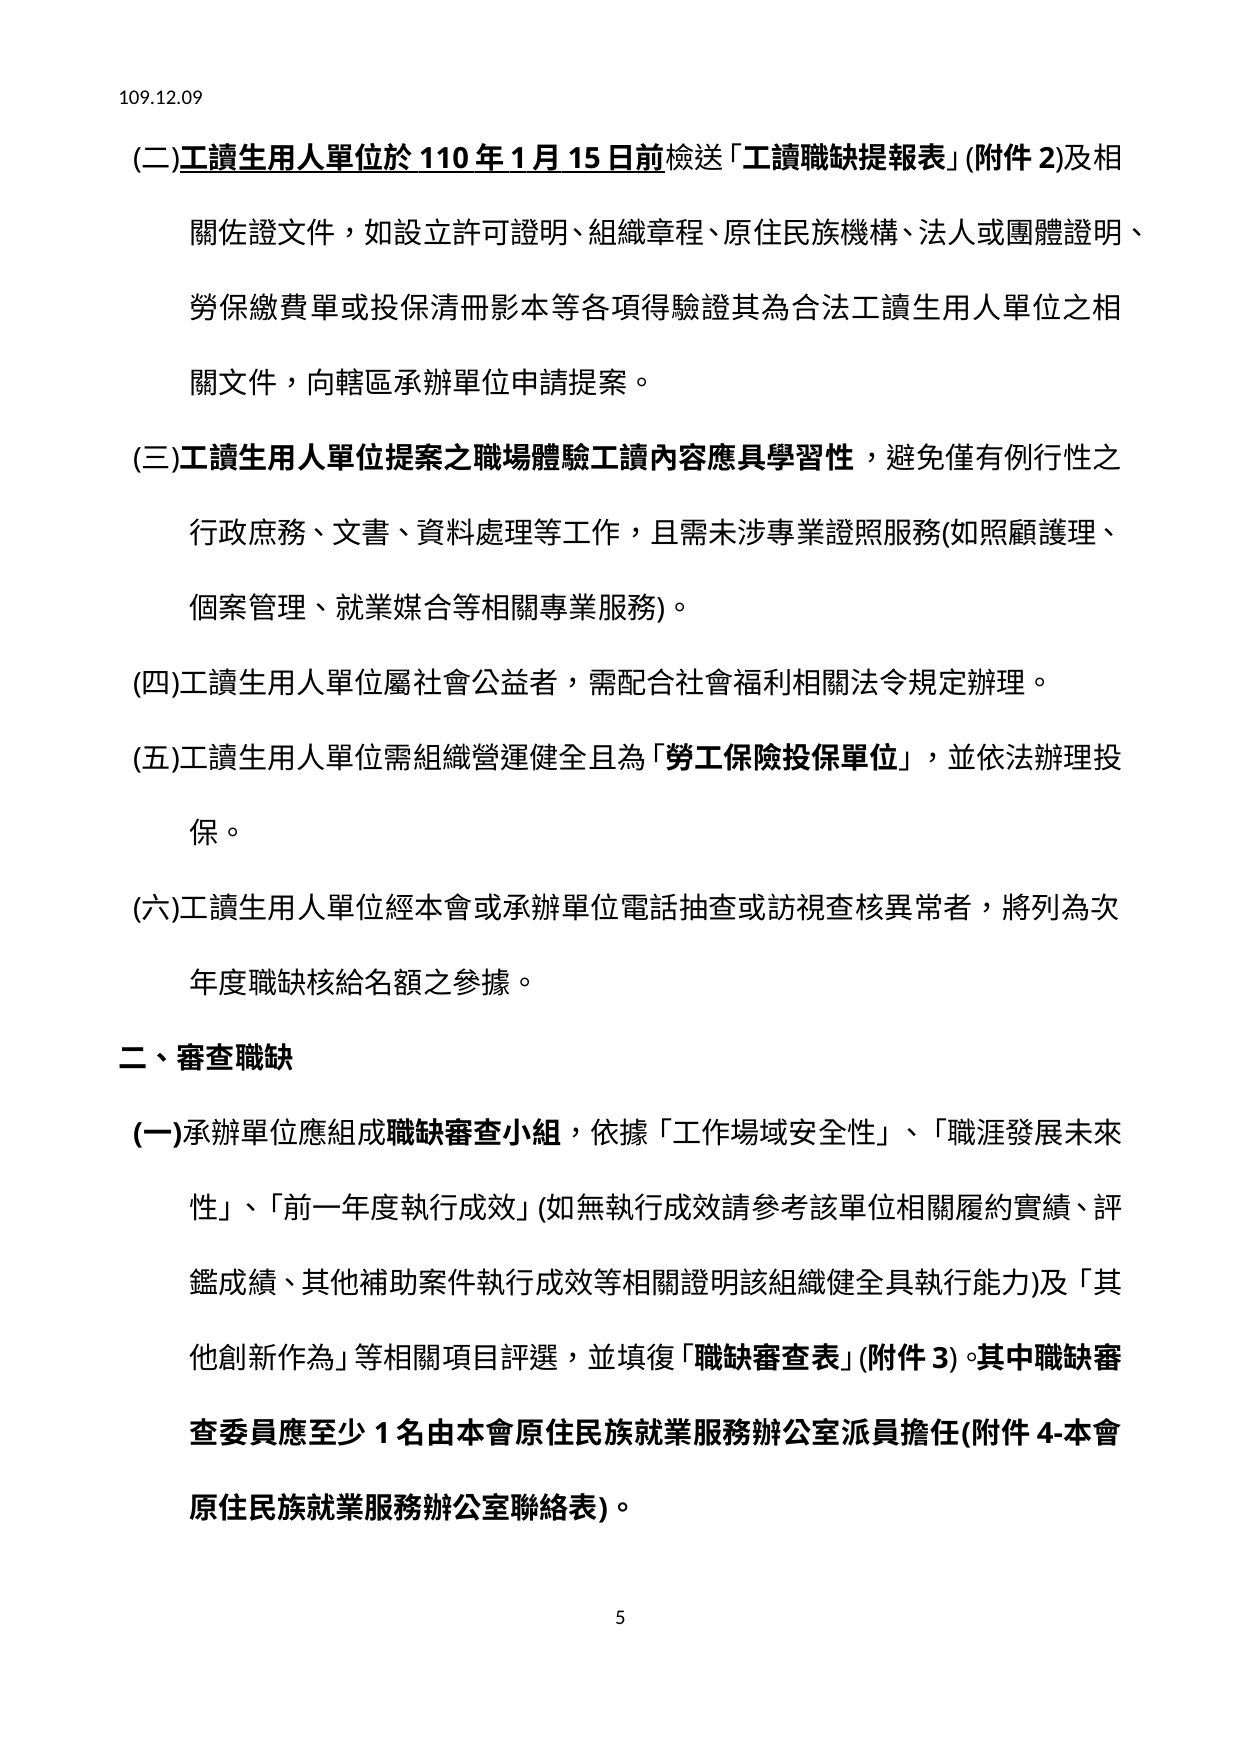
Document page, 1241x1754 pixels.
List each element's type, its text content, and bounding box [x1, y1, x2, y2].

list 工讀生用人單位於110年1月15日前檢送「工讀職缺提報表」(附件2)及相關佐證文件，如設立許可證明、組織章程、原住民族機構、法人或團體證明、勞保繳費單或投保清冊影本等各項得驗證其為合法工讀生用人單位之相關文件，向轄區承辦單位申請提案。 [133, 118, 1122, 418]
list 工讀生用人單位屬社會公益者，需配合社會福利相關法令規定辦理。 [133, 643, 1122, 718]
list 工讀生用人單位提案之職場體驗工讀內容應具學習性，避免僅有例行性之行政庶務、文書、資料處理等工作，且需未涉專業證照服務(如照顧護理、個案管理、就業媒合等相關專業服務)。 [133, 418, 1122, 643]
list 工讀生用人單位經本會或承辦單位電話抽查或訪視查核異常者，將列為次年度職缺核給名額之參據。 [133, 868, 1122, 1018]
list 工讀生用人單位需組織營運健全且為「勞工保險投保單位」，並依法辦理投保。 [133, 718, 1122, 868]
list 承辦單位應組成職缺審查小組，依據「工作場域安全性」、「職涯發展未來性」、「前一年度執行成效」(如無執行成效請參考該單位相關履約實績、評鑑成績、其他補助案件執行成效等相關證明該組織健全具執行能力)及「其他創新作為」等相關項目評選，並填復「職缺審查表」(附件3)。其中職缺審查委員應至少1名由本會原住民族就業服務辦公室派員擔任(附件4-本會原住民族就業服務辦公室聯絡表)。 [133, 1093, 1122, 1543]
list 審查職缺 [118, 1018, 1122, 1093]
